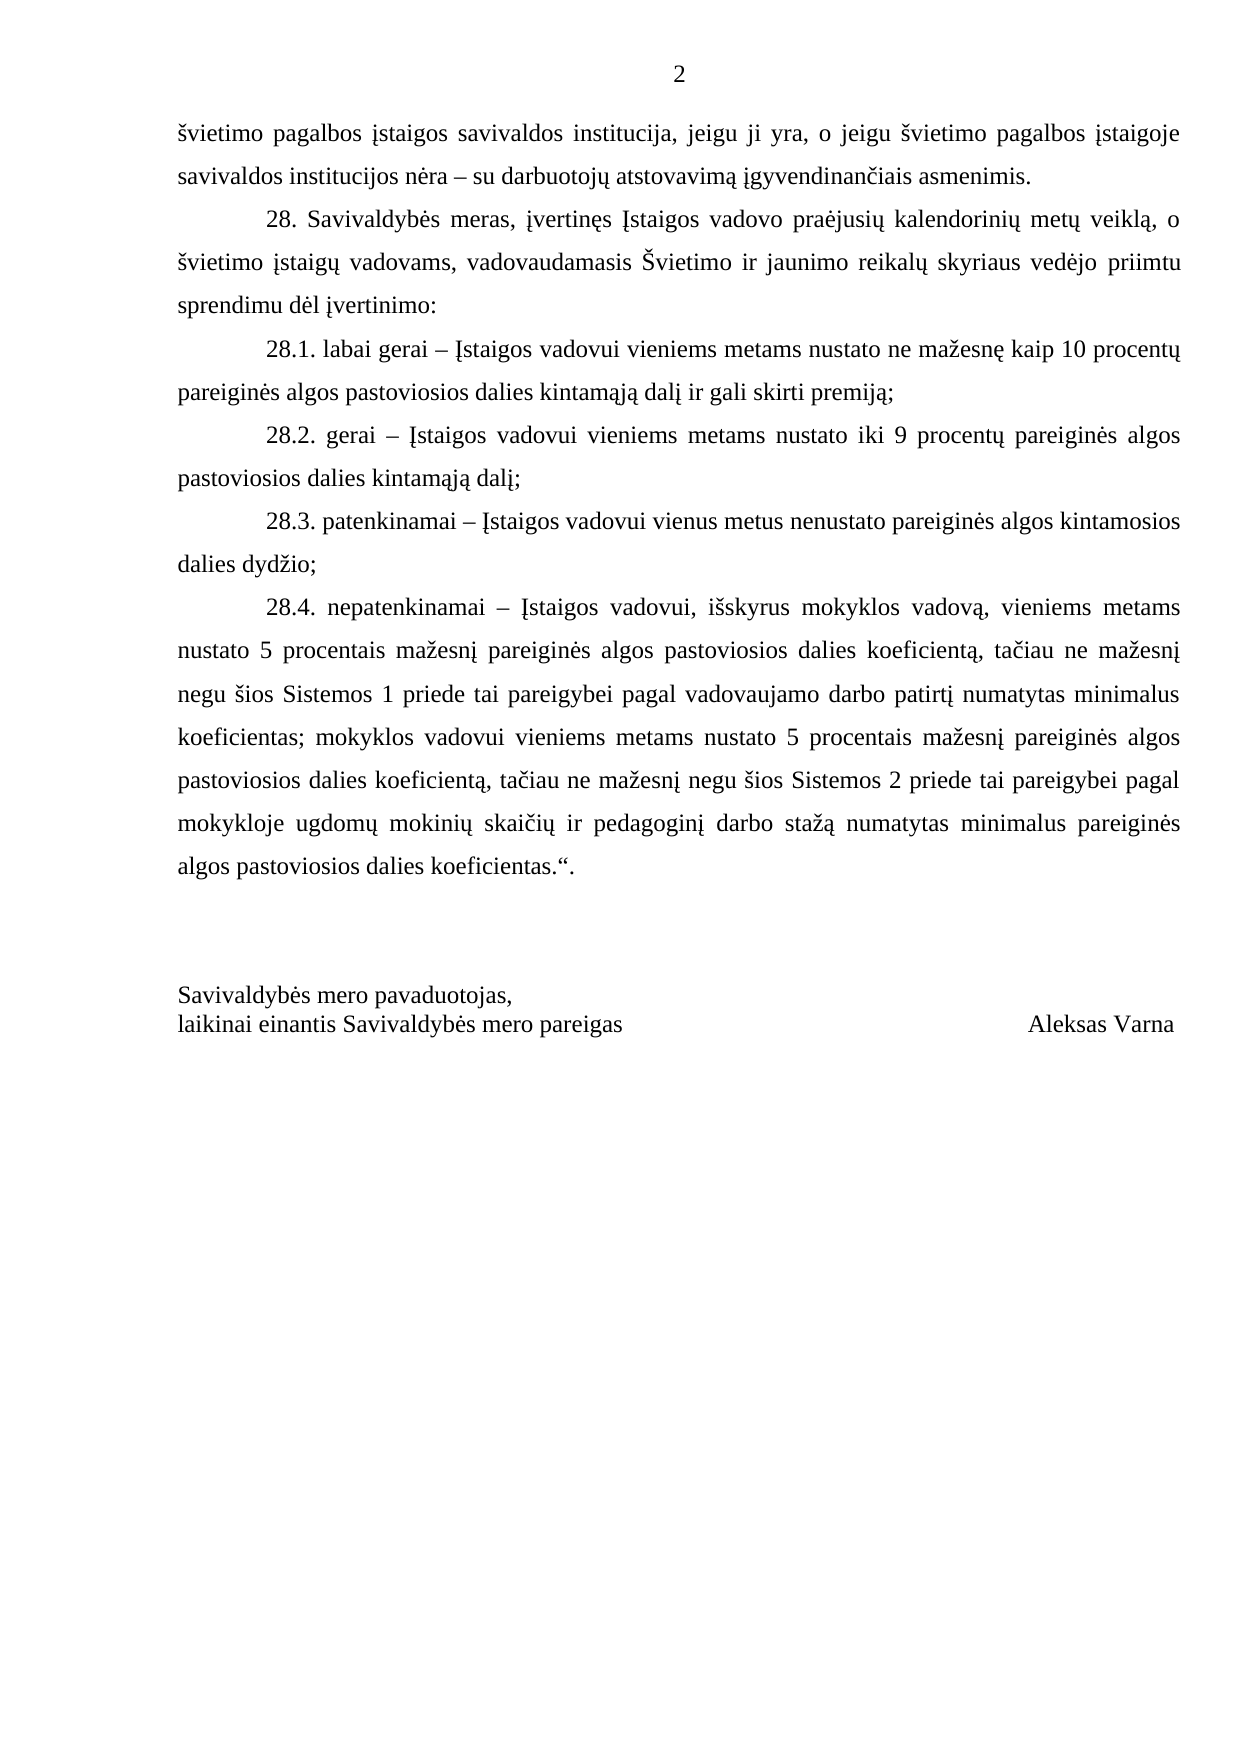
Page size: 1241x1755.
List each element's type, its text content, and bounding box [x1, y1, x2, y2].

text 28.3. patenkinamai – Įstaigos vadovui vienus metus nenustato pareiginės algos kintamosios dalies dydžio; [177, 506, 1181, 578]
text Savivaldybės mero pavaduotojas, [177, 981, 1181, 1009]
text 28.2. gerai – Įstaigos vadovui vieniems metams nustato iki 9 procentų pareiginės algos pastoviosios dalies kintamąją dalį; [177, 420, 1181, 492]
text 28.1. labai gerai – Įstaigos vadovui vieniems metams nustato ne mažesnę kaip 10 procentų pareiginės algos pastoviosios dalies kintamąją dalį ir gali skirti premiją; [177, 334, 1181, 406]
text laikinai einantis Savivaldybės mero pareigas Aleksas Varna [177, 1009, 1181, 1038]
text 28.4. nepatenkinamai – Įstaigos vadovui, išskyrus mokyklos vadovą, vieniems metams nustato 5 procentais mažesnį pareiginės algos pastoviosios dalies koeficientą, tačiau ne mažesnį negu šios Sistemos 1 priede tai pareigybei pagal vadovaujamo darbo patirtį numatytas minimalus koeficientas; mokyklos vadovui vieniems metams nustato 5 procentais mažesnį pareiginės algos pastoviosios dalies koeficientą, tačiau ne mažesnį negu šios Sistemos 2 priede tai pareigybei pagal mokykloje ugdomų mokinių skaičių ir pedagoginį darbo stažą numatytas minimalus pareiginės algos pastoviosios dalies koeficientas.“. [177, 592, 1181, 880]
text 28. Savivaldybės meras, įvertinęs Įstaigos vadovo praėjusių kalendorinių metų veiklą, o švietimo įstaigų vadovams, vadovaudamasis Švietimo ir jaunimo reikalų skyriaus vedėjo priimtu sprendimu dėl įvertinimo: [177, 204, 1181, 319]
text švietimo pagalbos įstaigos savivaldos institucija, jeigu ji yra, o jeigu švietimo pagalbos įstaigoje savivaldos institucijos nėra – su darbuotojų atstovavimą įgyvendinančiais asmenimis. [177, 118, 1181, 190]
